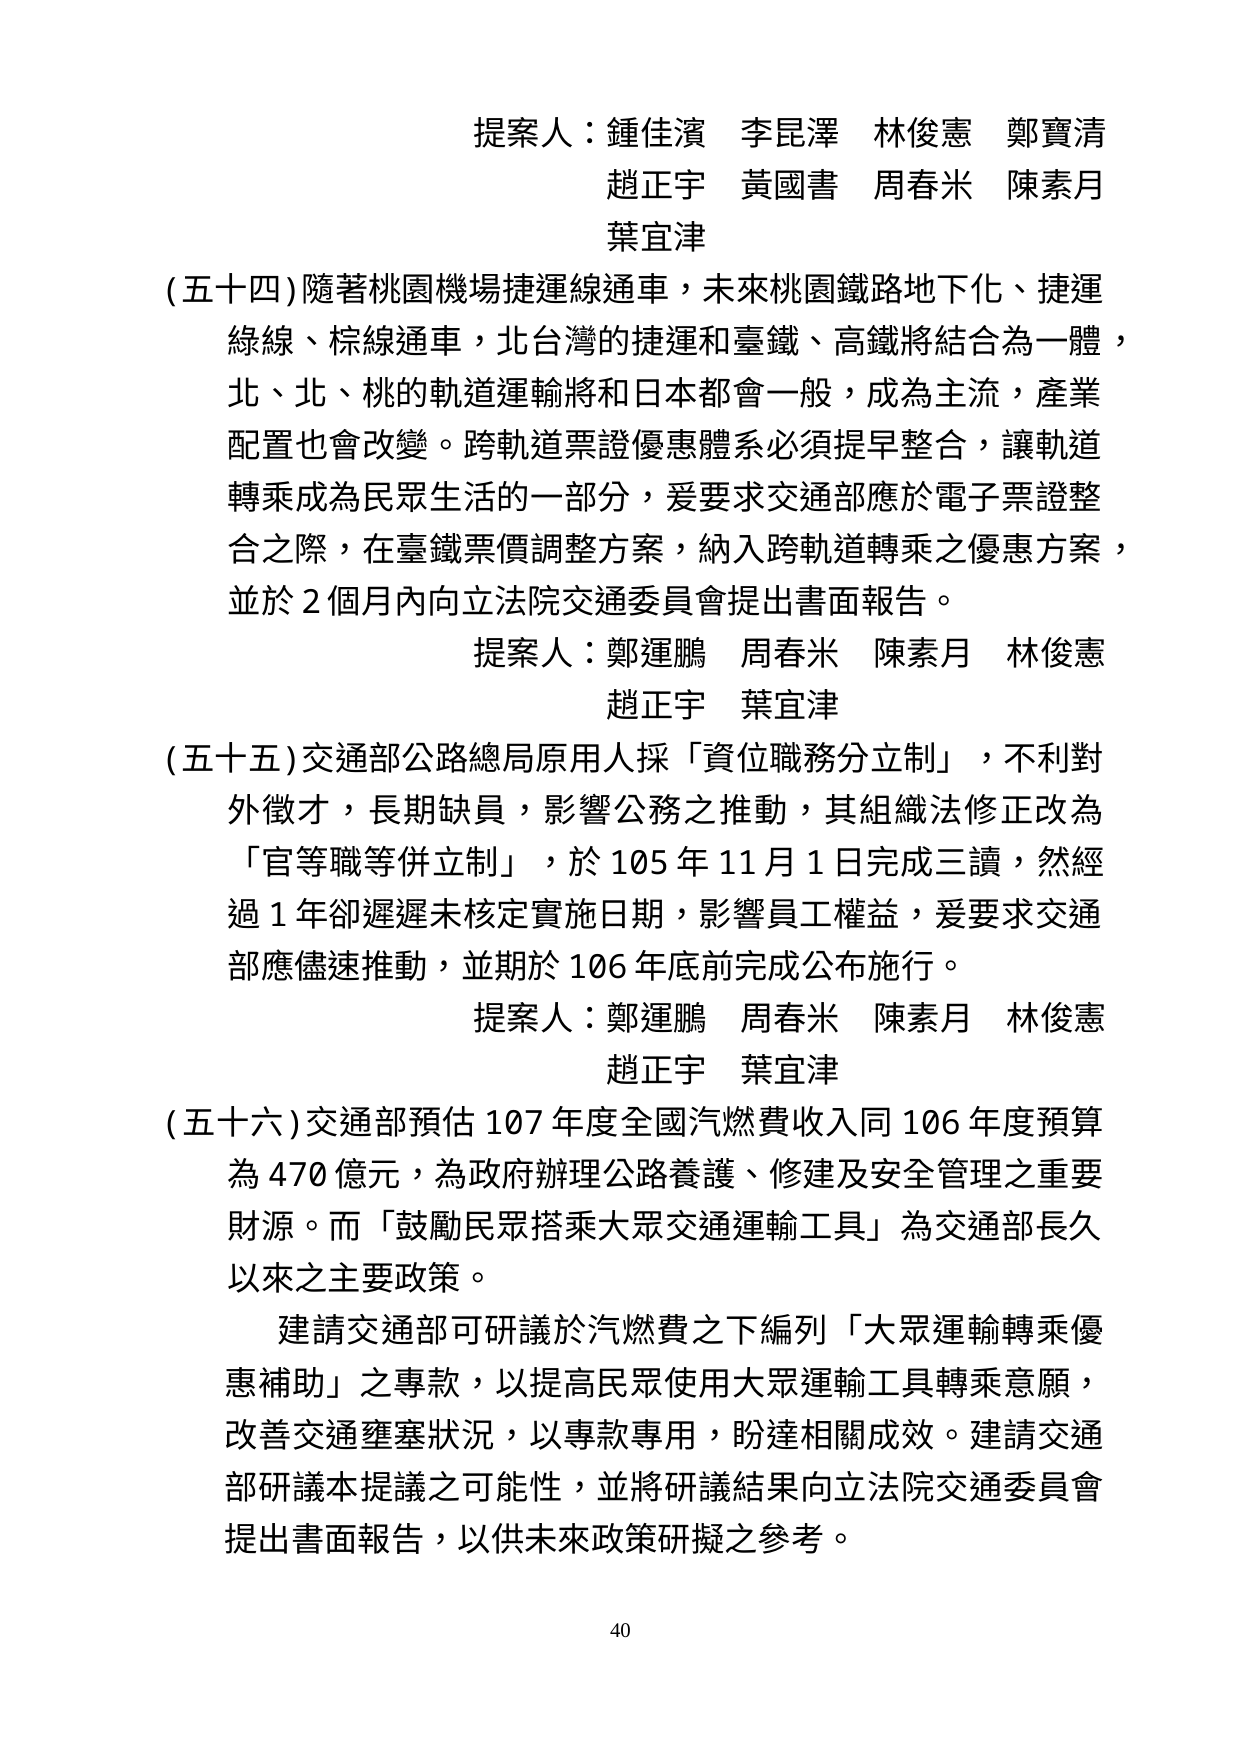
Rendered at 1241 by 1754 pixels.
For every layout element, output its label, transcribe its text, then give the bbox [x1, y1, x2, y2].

text 提案人：鍾佳濱 李昆澤 林俊憲 鄭寶清 趙正宇 黃國書 周春米 陳素月 葉宜津 [473, 103, 1117, 259]
text (五十五)交通部公路總局原用人採「資位職務分立制」，不利對外徵才，長期缺員，影響公務之推動，其組織法修正改為「官等職等併立制」，於105年11月1日完成三讀，然經過1年卻遲遲未核定實施日期，影響員工權益，爰要求交通部應儘速推動，並期於106年底前完成公布施行。 [161, 728, 1104, 989]
text (五十六)交通部預估107年度全國汽燃費收入同106年度預算為470億元，為政府辦理公路養護、修建及安全管理之重要財源。而「鼓勵民眾搭乘大眾交通運輸工具」為交通部長久以來之主要政策。 [161, 1093, 1104, 1301]
text 提案人：鄭運鵬 周春米 陳素月 林俊憲趙正宇 葉宜津 [473, 989, 1117, 1093]
text (五十四)隨著桃園機場捷運線通車，未來桃園鐵路地下化、捷運綠線、棕線通車，北台灣的捷運和臺鐵、高鐵將結合為一體，北、北、桃的軌道運輸將和日本都會一般，成為主流，產業配置也會改變。跨軌道票證優惠體系必須提早整合，讓軌道轉乘成為民眾生活的一部分，爰要求交通部應於電子票證整合之際，在臺鐵票價調整方案，納入跨軌道轉乘之優惠方案，並於2個月內向立法院交通委員會提出書面報告。 [161, 259, 1104, 624]
text 建請交通部可研議於汽燃費之下編列「大眾運輸轉乘優惠補助」之專款，以提高民眾使用大眾運輸工具轉乘意願，改善交通壅塞狀況，以專款專用，盼達相關成效。建請交通部研議本提議之可能性，並將研議結果向立法院交通委員會提出書面報告，以供未來政策研擬之參考。 [224, 1301, 1104, 1562]
text 提案人：鄭運鵬 周春米 陳素月 林俊憲趙正宇 葉宜津 [473, 624, 1117, 728]
